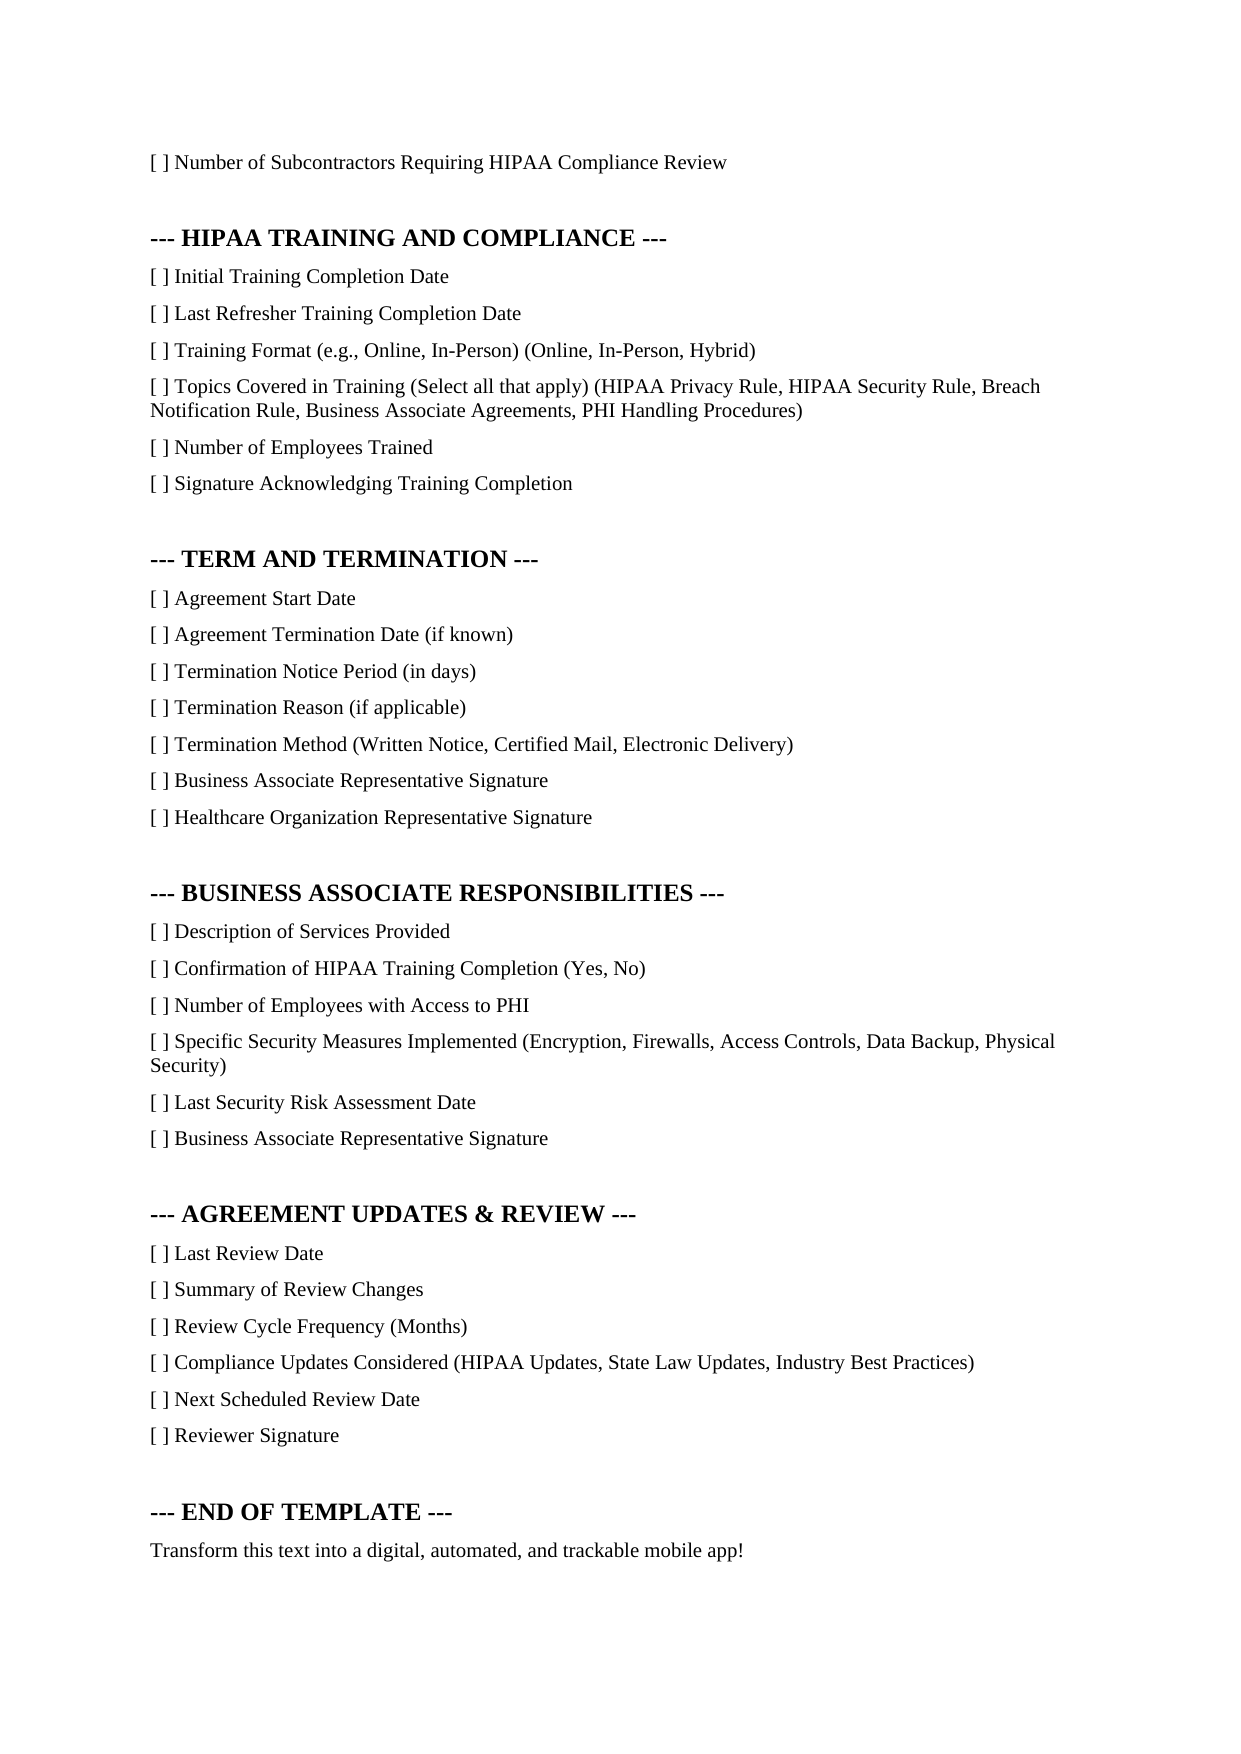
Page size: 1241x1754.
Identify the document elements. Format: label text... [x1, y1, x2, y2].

text [ ] Signature Acknowledging Training Completion [150, 471, 1090, 495]
text [ ] Specific Security Measures Implemented (Encryption, Firewalls, Access Controls, Data Backup, Physical Security) [150, 1029, 1090, 1077]
text [ ] Termination Method (Written Notice, Certified Mail, Electronic Delivery) [150, 732, 1090, 756]
text [ ] Training Format (e.g., Online, In-Person) (Online, In-Person, Hybrid) [150, 337, 1090, 362]
text [ ] Description of Services Provided [150, 919, 1090, 943]
text [ ] Number of Subcontractors Requiring HIPAA Compliance Review [150, 150, 1090, 174]
text [ ] Healthcare Organization Representative Signature [150, 805, 1090, 829]
text [ ] Last Refresher Training Completion Date [150, 301, 1090, 325]
text [ ] Summary of Review Changes [150, 1277, 1090, 1301]
text [ ] Topics Covered in Training (Select all that apply) (HIPAA Privacy Rule, HIPAA Security Rule, Breach Notification Rule, Business Associate Agreements, PHI Handling Procedures) [150, 374, 1090, 422]
text [ ] Agreement Termination Date (if known) [150, 622, 1090, 646]
text [ ] Next Scheduled Review Date [150, 1387, 1090, 1411]
text Transform this text into a digital, automated, and trackable mobile app! [150, 1538, 1090, 1562]
text [ ] Review Cycle Frequency (Months) [150, 1314, 1090, 1338]
text [ ] Termination Notice Period (in days) [150, 659, 1090, 683]
text --- END OF TEMPLATE --- [150, 1497, 1090, 1525]
text [ ] Initial Training Completion Date [150, 264, 1090, 288]
text [ ] Reviewer Signature [150, 1423, 1090, 1447]
text [ ] Number of Employees Trained [150, 435, 1090, 459]
text [ ] Number of Employees with Access to PHI [150, 992, 1090, 1017]
text [ ] Confirmation of HIPAA Training Completion (Yes, No) [150, 956, 1090, 980]
text [ ] Business Associate Representative Signature [150, 1126, 1090, 1150]
text [ ] Compliance Updates Considered (HIPAA Updates, State Law Updates, Industry Best Practices) [150, 1350, 1090, 1374]
text --- AGREEMENT UPDATES & REVIEW --- [150, 1199, 1090, 1228]
text [ ] Last Review Date [150, 1241, 1090, 1265]
text --- BUSINESS ASSOCIATE RESPONSIBILITIES --- [150, 878, 1090, 907]
text --- TERM AND TERMINATION --- [150, 544, 1090, 573]
text --- HIPAA TRAINING AND COMPLIANCE --- [150, 223, 1090, 252]
text [ ] Last Security Risk Assessment Date [150, 1090, 1090, 1114]
text [ ] Business Associate Representative Signature [150, 768, 1090, 792]
text [ ] Agreement Start Date [150, 586, 1090, 610]
text [ ] Termination Reason (if applicable) [150, 695, 1090, 719]
